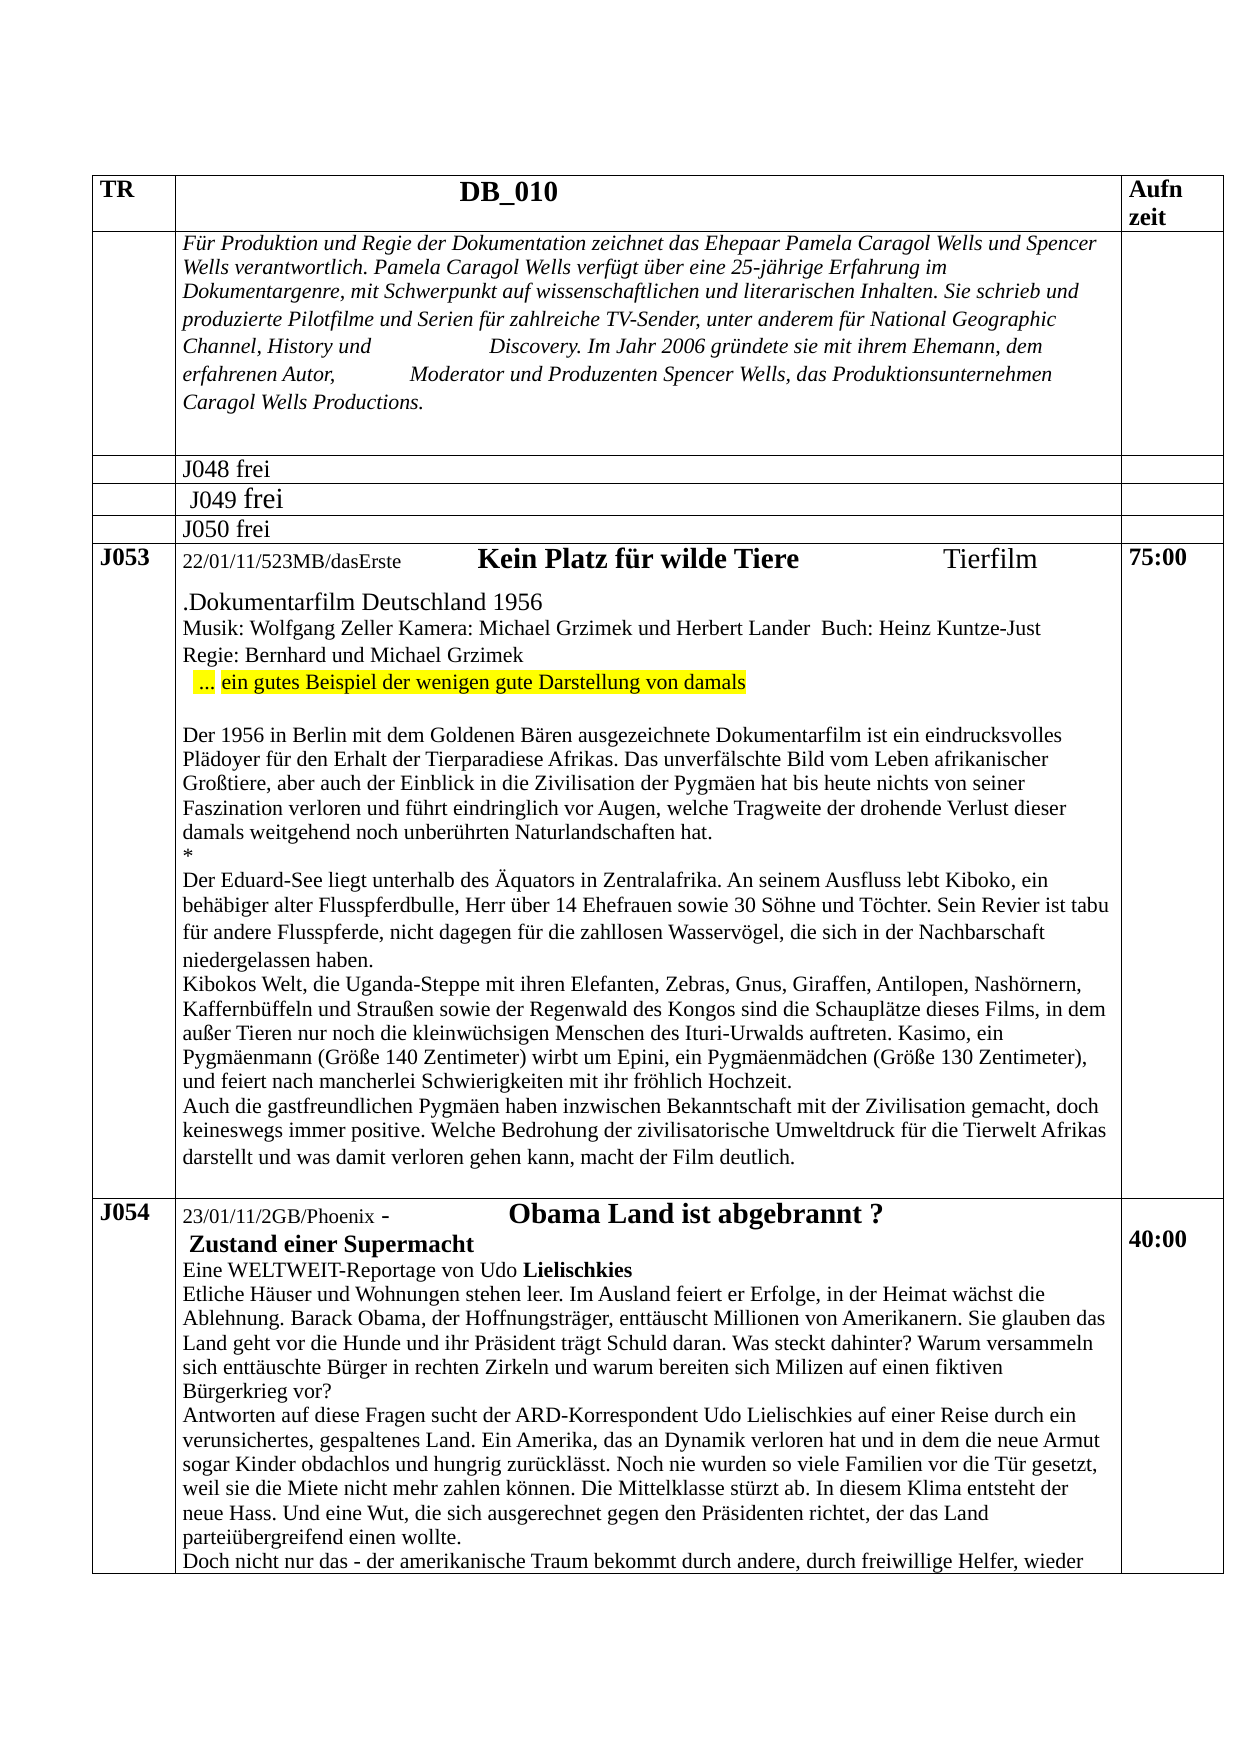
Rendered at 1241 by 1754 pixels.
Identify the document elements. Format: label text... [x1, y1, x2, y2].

table_cell 40:00 [1122, 1199, 1223, 1573]
table_cell J054 [93, 1199, 175, 1573]
table_cell 22/01/11/523MB/dasErste Kein Platz für wilde Tiere Tierfilm .Dokumentarfilm Deutschland 1956 Musik: Wolfgang Zeller Kamera: Michael Grzimek und Herbert Lander Buch: Heinz Kuntze-Just Regie: Bernhard und Michael Grzimek ... ein gutes Beispiel der wenigen gute Darstellung von damals Der 1956 in Berlin mit dem Goldenen Bären ausgezeichnete Dokumentarfilm ist ein eindrucksvolles Plädoyer für den Erhalt der Tierparadiese Afrikas. Das unverfälschte Bild vom Leben afrikanischer Großtiere, aber auch der Einblick in die Zivilisation der Pygmäen hat bis heute nichts von seiner Faszination verloren und führt eindringlich vor Augen, welche Tragweite der drohende Verlust dieser damals weitgehend noch unberührten Naturlandschaften hat. * Der Eduard-See liegt unterhalb des Äquators in Zentralafrika. An seinem Ausfluss lebt Kiboko, ein behäbiger alter Flusspferdbulle, Herr über 14 Ehefrauen sowie 30 Söhne und Töchter. Sein Revier ist tabu für andere Flusspferde, nicht dagegen für die zahllosen Wasservögel, die sich in der Nachbarschaft niedergelassen haben. Kibokos Welt, die Uganda-Steppe mit ihren Elefanten, Zebras, Gnus, Giraffen, Antilopen, Nashörnern, Kaffernbüffeln und Straußen sowie der Regenwald des Kongos sind die Schauplätze dieses Films, in dem außer Tieren nur noch die kleinwüchsigen Menschen des Ituri-Urwalds auftreten. Kasimo, ein Pygmäenmann (Größe 140 Zentimeter) wirbt um Epini, ein Pygmäenmädchen (Größe 130 Zentimeter), und feiert nach mancherlei Schwierigkeiten mit ihr fröhlich Hochzeit. Auch die gastfreundlichen Pygmäen haben inzwischen Bekanntschaft mit der Zivilisation gemacht, doch keineswegs immer positive. Welche Bedrohung der zivilisatorische Umweltdruck für die Tierwelt Afrikas darstellt und was damit verloren gehen kann, macht der Film deutlich. [176, 544, 1121, 1198]
table_cell Für Produktion und Regie der Dokumentation zeichnet das Ehepaar Pamela Caragol Wells und Spencer Wells verantwortlich. Pamela Caragol Wells verfügt über eine 25-jährige Erfahrung im Dokumentargenre, mit Schwerpunkt auf wissenschaftlichen und literarischen Inhalten. Sie schrieb und produzierte Pilotfilme und Serien für zahlreiche TV-Sender, unter anderem für National Geographic Channel, History und Discovery. Im Jahr 2006 gründete sie mit ihrem Ehemann, dem erfahrenen Autor, Moderator und Produzenten Spencer Wells, das Produktionsunternehmen Caragol Wells Productions. [176, 232, 1121, 455]
table_cell [93, 456, 175, 483]
table_cell [93, 484, 175, 515]
table_cell [1122, 516, 1223, 543]
table_header DB_010 [176, 176, 1121, 231]
table_cell J048 frei [176, 456, 1121, 483]
table_header Aufn zeit [1122, 176, 1223, 231]
table_cell 23/01/11/2GB/Phoenix - Obama Land ist abgebrannt ? Zustand einer Supermacht Eine WELTWEIT-Reportage von Udo Lielischkies Etliche Häuser und Wohnungen stehen leer. Im Ausland feiert er Erfolge, in der Heimat wächst die Ablehnung. Barack Obama, der Hoffnungsträger, enttäuscht Millionen von Amerikanern. Sie glauben das Land geht vor die Hunde und ihr Präsident trägt Schuld daran. Was steckt dahinter? Warum versammeln sich enttäuschte Bürger in rechten Zirkeln und warum bereiten sich Milizen auf einen fiktiven Bürgerkrieg vor? Antworten auf diese Fragen sucht der ARD-Korrespondent Udo Lielischkies auf einer Reise durch ein verunsichertes, gespaltenes Land. Ein Amerika, das an Dynamik verloren hat und in dem die neue Armut sogar Kinder obdachlos und hungrig zurücklässt. Noch nie wurden so viele Familien vor die Tür gesetzt, weil sie die Miete nicht mehr zahlen können. Die Mittelklasse stürzt ab. In diesem Klima entsteht der neue Hass. Und eine Wut, die sich ausgerechnet gegen den Präsidenten richtet, der das Land parteiübergreifend einen wollte. Doch nicht nur das - der amerikanische Traum bekommt durch andere, durch freiwillige Helfer, wieder [176, 1199, 1121, 1573]
table_cell J049 frei [176, 484, 1121, 515]
table_cell [1122, 484, 1223, 515]
table_cell J050 frei [176, 516, 1121, 543]
table_cell 75:00 [1122, 544, 1223, 1198]
table_cell [93, 516, 175, 543]
table_header TR [93, 176, 175, 231]
table_cell J053 [93, 544, 175, 1198]
table_cell [1122, 456, 1223, 483]
table_cell [1122, 232, 1223, 455]
table_cell [93, 232, 175, 455]
